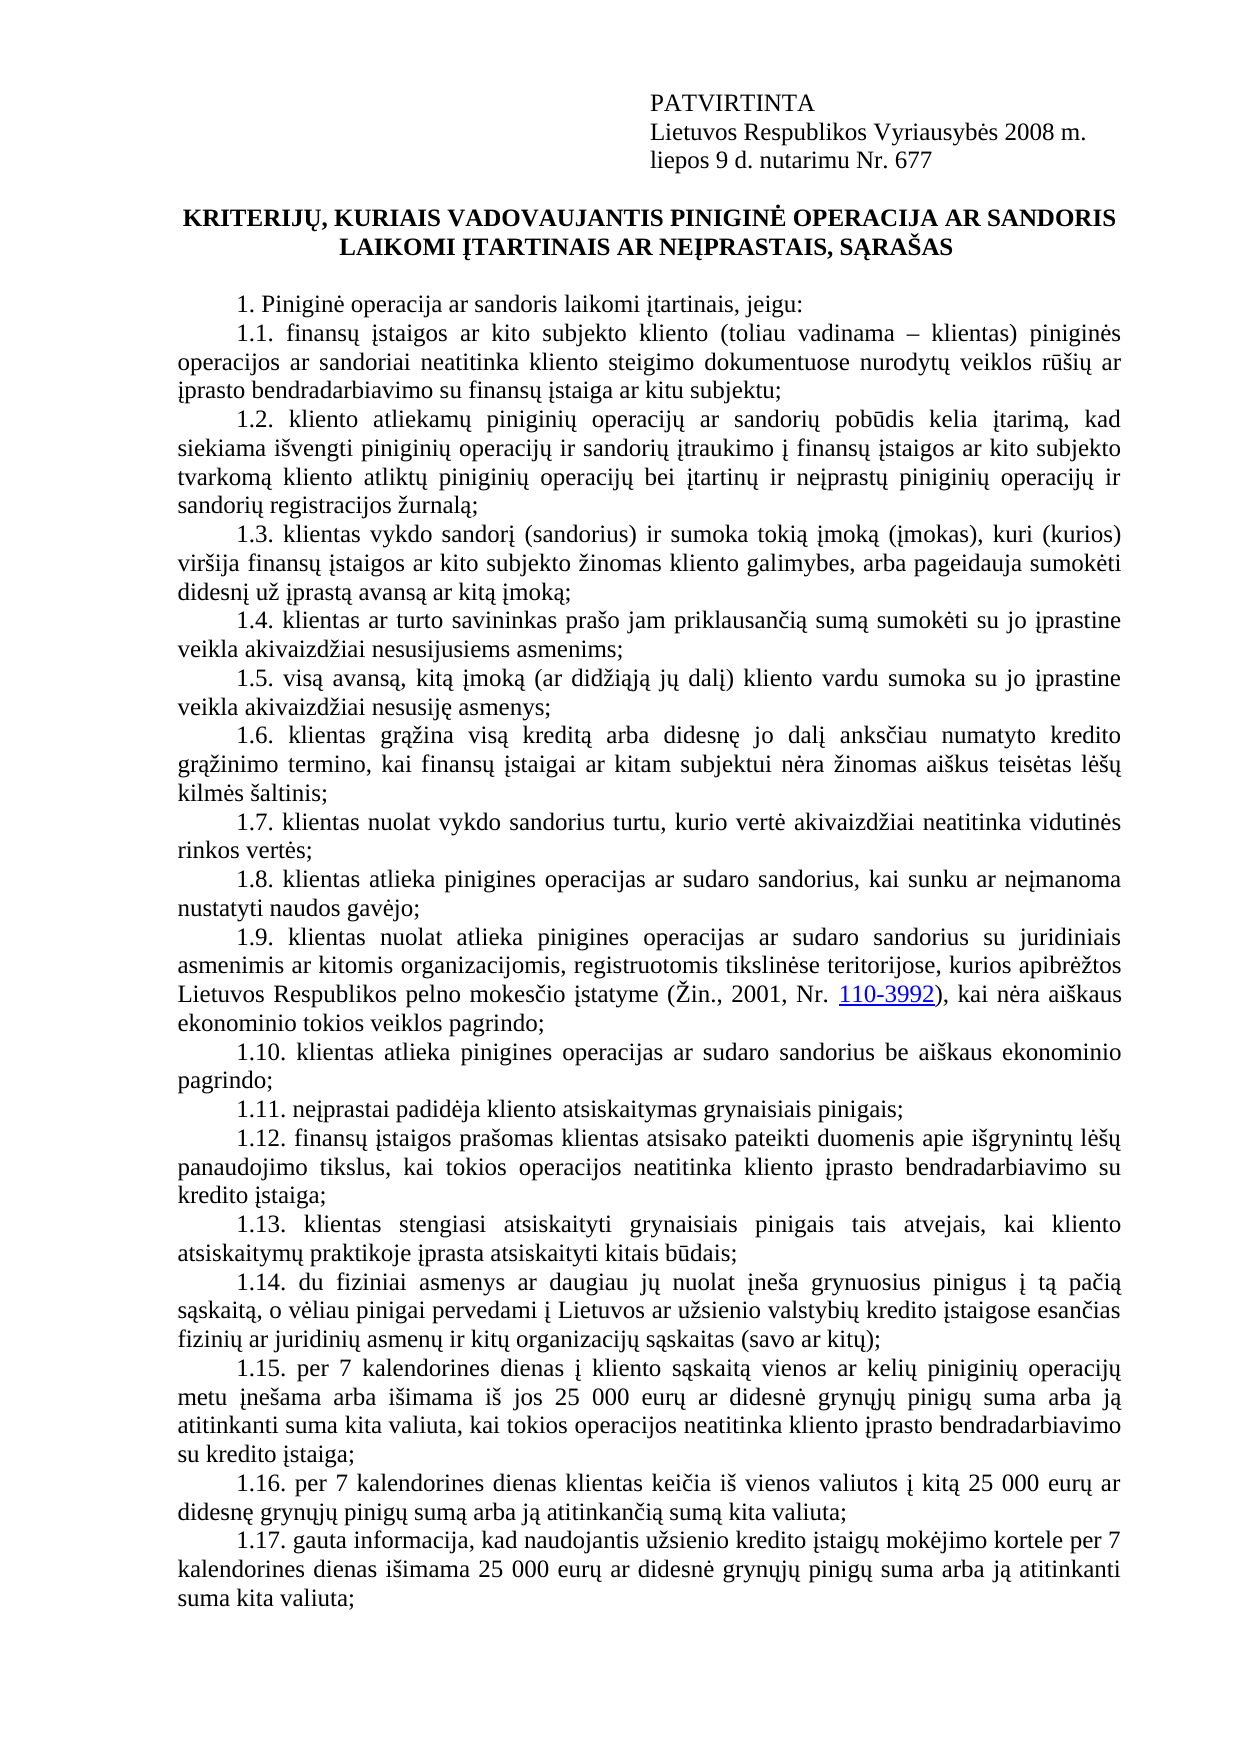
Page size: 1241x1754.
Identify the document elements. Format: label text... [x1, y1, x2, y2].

text 1.3. klientas vykdo sandorį (sandorius) ir sumoka tokią įmoką (įmokas), kuri (kurios) viršija finansų įstaigos ar kito subjekto žinomas kliento galimybes, arba pageidauja sumokėti didesnį už įprastą avansą ar kitą įmoką; [177, 519, 1122, 605]
text 1.13. klientas stengiasi atsiskaityti grynaisiais pinigais tais atvejais, kai kliento atsiskaitymų praktikoje įprasta atsiskaityti kitais būdais; [177, 1209, 1122, 1267]
text 1.16. per 7 kalendorines dienas klientas keičia iš vienos valiutos į kitą 25 000 eurų ar didesnę grynųjų pinigų sumą arba ją atitinkančią sumą kita valiuta; [177, 1468, 1122, 1525]
text 1.8. klientas atlieka pinigines operacijas ar sudaro sandorius, kai sunku ar neįmanoma nustatyti naudos gavėjo; [177, 864, 1122, 922]
text 1.5. visą avansą, kitą įmoką (ar didžiąją jų dalį) kliento vardu sumoka su jo įprastine veikla akivaizdžiai nesusiję asmenys; [177, 663, 1122, 720]
text 1.17. gauta informacija, kad naudojantis užsienio kredito įstaigų mokėjimo kortele per 7 kalendorines dienas išimama 25 000 eurų ar didesnė grynųjų pinigų suma arba ją atitinkanti suma kita valiuta; [177, 1525, 1122, 1612]
text 1.14. du fiziniai asmenys ar daugiau jų nuolat įneša grynuosius pinigus į tą pačią sąskaitą, o vėliau pinigai pervedami į Lietuvos ar užsienio valstybių kredito įstaigose esančias fizinių ar juridinių asmenų ir kitų organizacijų sąskaitas (savo ar kitų); [177, 1267, 1122, 1353]
text 1.9. klientas nuolat atlieka pinigines operacijas ar sudaro sandorius su juridiniais asmenimis ar kitomis organizacijomis, registruotomis tikslinėse teritorijose, kurios apibrėžtos Lietuvos Respublikos pelno mokesčio įstatyme (Žin., 2001, Nr. 110-3992), kai nėra aiškaus ekonominio tokios veiklos pagrindo; [177, 922, 1122, 1037]
text 1.1. finansų įstaigos ar kito subjekto kliento (toliau vadinama – klientas) piniginės operacijos ar sandoriai neatitinka kliento steigimo dokumentuose nurodytų veiklos rūšių ar įprasto bendradarbiavimo su finansų įstaiga ar kitu subjektu; [177, 318, 1122, 404]
text 1.6. klientas grąžina visą kreditą arba didesnę jo dalį anksčiau numatyto kredito grąžinimo termino, kai finansų įstaigai ar kitam subjektui nėra žinomas aiškus teisėtas lėšų kilmės šaltinis; [177, 720, 1122, 807]
text KRITERIJŲ, KURIAIS VADOVAUJANTIS PINIGINĖ OPERACIJA AR SANDORIS LAIKOMI ĮTARTINAIS AR NEĮPRASTAIS, SĄRAŠAS [177, 203, 1122, 260]
text 1. Piniginė operacija ar sandoris laikomi įtartinais, jeigu: [177, 289, 1122, 318]
text 1.10. klientas atlieka pinigines operacijas ar sudaro sandorius be aiškaus ekonominio pagrindo; [177, 1037, 1122, 1094]
text Patvirtinta [650, 88, 1122, 117]
text Lietuvos Respublikos Vyriausybės 2008 m. liepos 9 d. nutarimu Nr. 677 [650, 117, 1122, 174]
text 1.12. finansų įstaigos prašomas klientas atsisako pateikti duomenis apie išgrynintų lėšų panaudojimo tikslus, kai tokios operacijos neatitinka kliento įprasto bendradarbiavimo su kredito įstaiga; [177, 1123, 1122, 1209]
text 1.7. klientas nuolat vykdo sandorius turtu, kurio vertė akivaizdžiai neatitinka vidutinės rinkos vertės; [177, 807, 1122, 864]
text 1.15. per 7 kalendorines dienas į kliento sąskaitą vienos ar kelių piniginių operacijų metu įnešama arba išimama iš jos 25 000 eurų ar didesnė grynųjų pinigų suma arba ją atitinkanti suma kita valiuta, kai tokios operacijos neatitinka kliento įprasto bendradarbiavimo su kredito įstaiga; [177, 1353, 1122, 1468]
text 1.11. neįprastai padidėja kliento atsiskaitymas grynaisiais pinigais; [177, 1094, 1122, 1123]
text 1.4. klientas ar turto savininkas prašo jam priklausančią sumą sumokėti su jo įprastine veikla akivaizdžiai nesusijusiems asmenims; [177, 605, 1122, 663]
text 1.2. kliento atliekamų piniginių operacijų ar sandorių pobūdis kelia įtarimą, kad siekiama išvengti piniginių operacijų ir sandorių įtraukimo į finansų įstaigos ar kito subjekto tvarkomą kliento atliktų piniginių operacijų bei įtartinų ir neįprastų piniginių operacijų ir sandorių registracijos žurnalą; [177, 404, 1122, 519]
